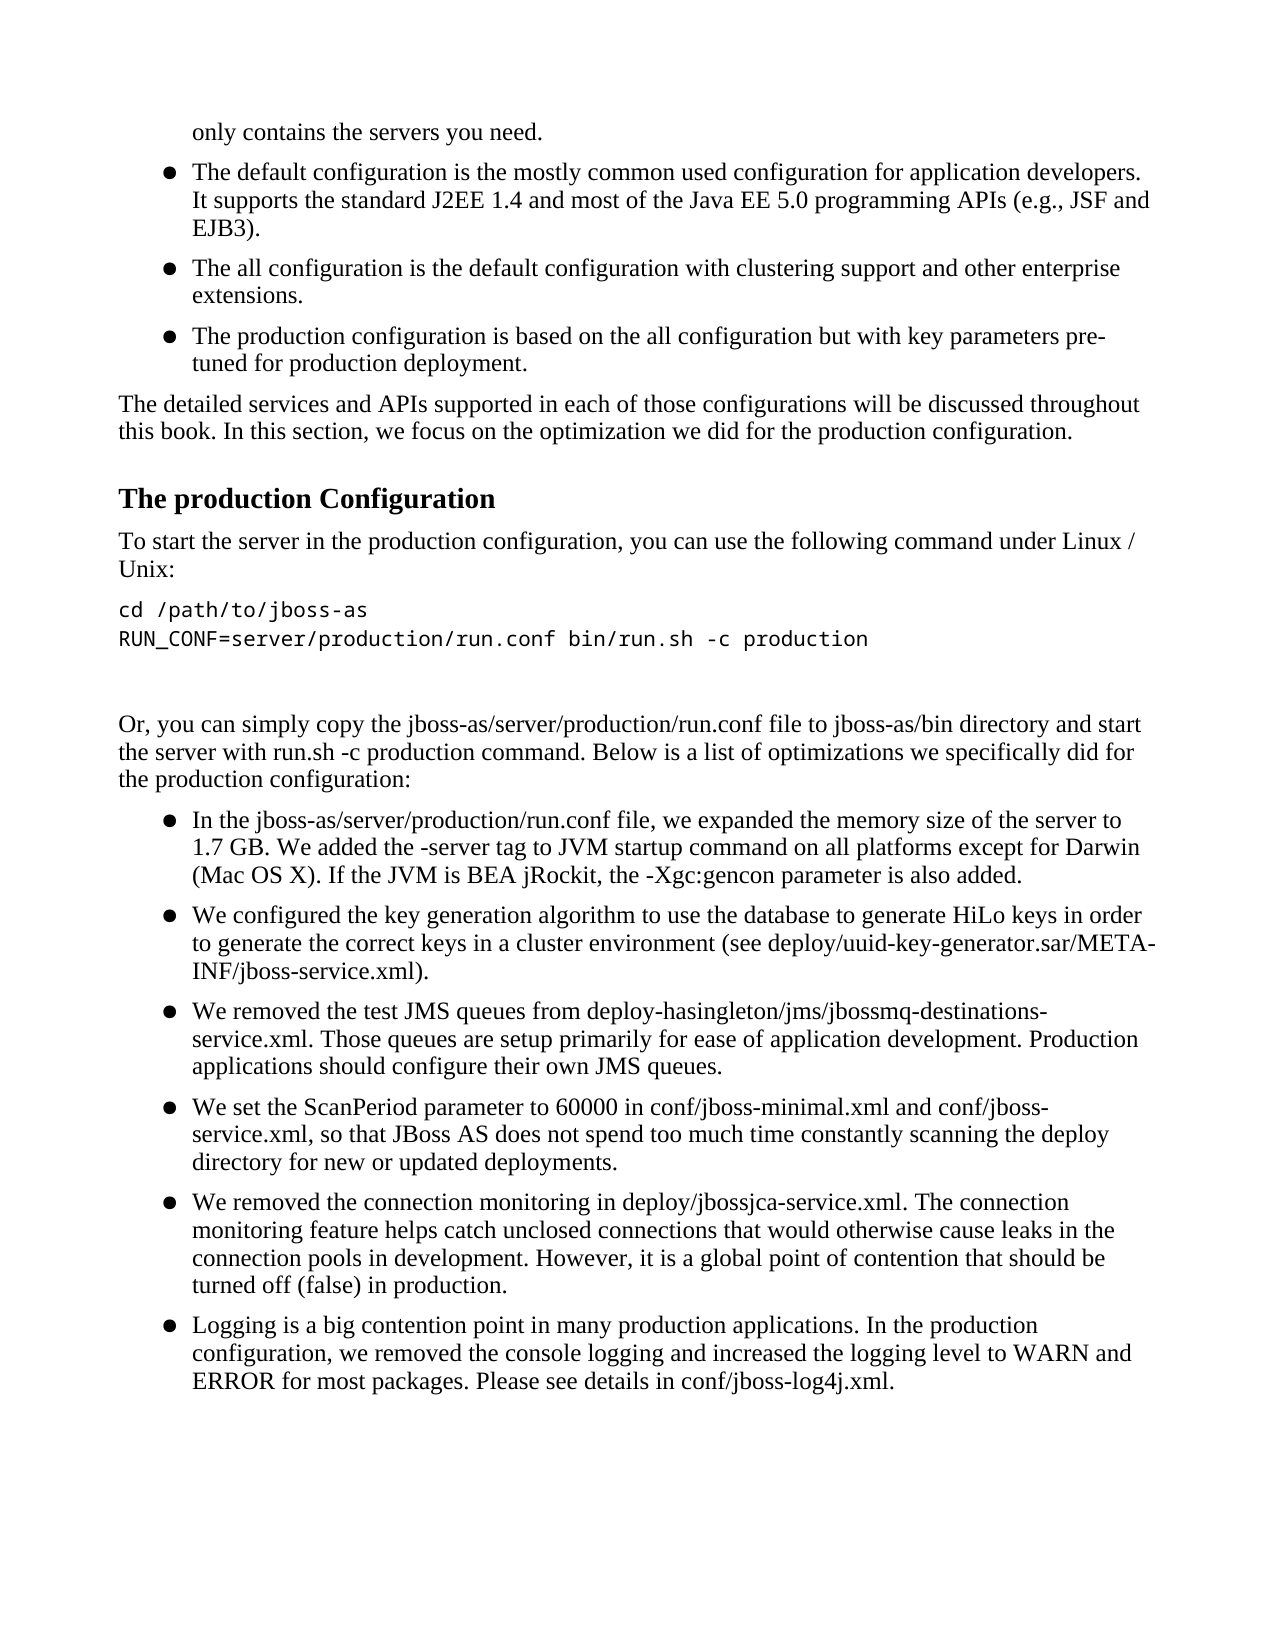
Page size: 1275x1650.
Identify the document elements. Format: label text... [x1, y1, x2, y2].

list In the jboss-as/server/production/run.conf file, we expanded the memory size of the server to 1.7 GB. We added the -server tag to JVM startup command on all platforms except for Darwin (Mac OS X). If the JVM is BEA jRockit, the -Xgc:gencon parameter is also added. [162, 806, 1157, 889]
list The default configuration is the mostly common used configuration for application developers. It supports the standard J2EE 1.4 and most of the Java EE 5.0 programming APIs (e.g., JSF and EJB3). [162, 158, 1157, 241]
list We configured the key generation algorithm to use the database to generate HiLo keys in order to generate the correct keys in a cluster environment (see deploy/uuid-key-generator.sar/META-INF/jboss-service.xml). [162, 901, 1157, 984]
list We set the ScanPeriod parameter to 60000 in conf/jboss-minimal.xml and conf/jboss-service.xml, so that JBoss AS does not spend too much time constantly scanning the deploy directory for new or updated deployments. [162, 1093, 1157, 1176]
text To start the server in the production configuration, you can use the following command under Linux / Unix: [118, 527, 1157, 583]
list We removed the connection monitoring in deploy/jbossjca-service.xml. The connection monitoring feature helps catch unclosed connections that would otherwise cause leaks in the connection pools in development. However, it is a global point of contention that should be turned off (false) in production. [162, 1188, 1157, 1299]
list The production configuration is based on the all configuration but with key parameters pre-tuned for production deployment. [162, 322, 1157, 377]
list We removed the test JMS queues from deploy-hasingleton/jms/jbossmq-destinations-service.xml. Those queues are setup primarily for ease of application development. Production applications should configure their own JMS queues. [162, 997, 1157, 1080]
text RUN_CONF=server/production/run.conf bin/run.sh -c production [118, 624, 1157, 652]
list Logging is a big contention point in many production applications. In the production configuration, we removed the console logging and increased the logging level to WARN and ERROR for most packages. Please see details in conf/jboss-log4j.xml. [162, 1312, 1157, 1395]
text The detailed services and APIs supported in each of those configurations will be discussed throughout this book. In this section, we focus on the optimization we did for the production configuration. [118, 390, 1157, 445]
list The all configuration is the default configuration with clustering support and other enterprise extensions. [162, 254, 1157, 309]
text Or, you can simply copy the jboss-as/server/production/run.conf file to jboss-as/bin directory and start the server with run.sh -c production command. Below is a list of optimizations we specifically did for the production configuration: [118, 710, 1157, 793]
text cd /path/to/jboss-as [118, 595, 1157, 624]
list only contains the servers you need. [162, 118, 1157, 146]
subtitle The production Configuration [118, 483, 1157, 515]
